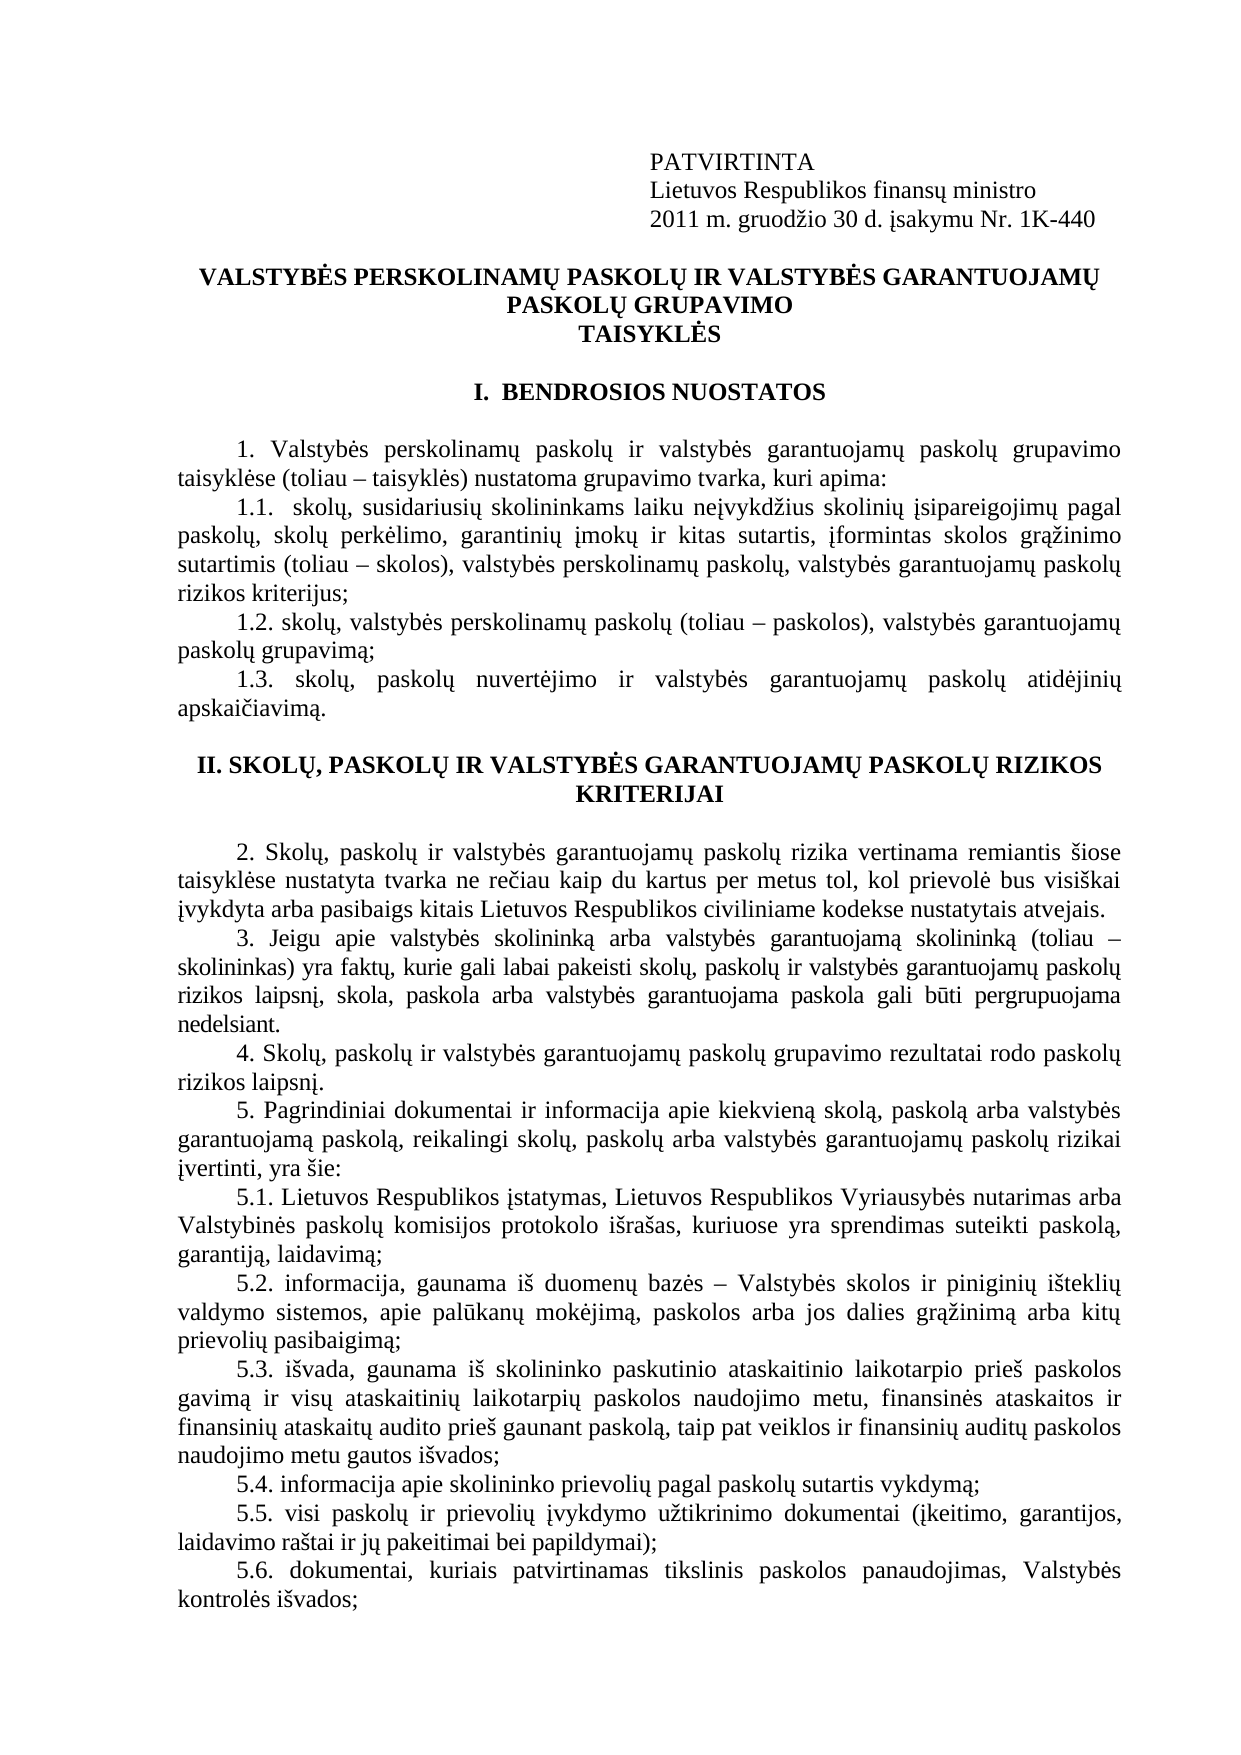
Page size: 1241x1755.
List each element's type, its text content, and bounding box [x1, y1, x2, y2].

text 1.3. skolų, paskolų nuvertėjimo ir valstybės garantuojamų paskolų atidėjinių apskaičiavimą. [177, 664, 1122, 722]
text 5.4. informacija apie skolininko prievolių pagal paskolų sutartis vykdymą; [177, 1469, 1122, 1498]
text 5.6. dokumentai, kuriais patvirtinamas tikslinis paskolos panaudojimas, Valstybės kontrolės išvados; [177, 1556, 1122, 1613]
text II. SKOLŲ, PASKOLŲ IR VALSTYBĖS GARANTUOJAMŲ PASKOLŲ RIZIKOS KRITERIJAI [177, 751, 1122, 808]
text TAISYKLĖS [177, 319, 1122, 348]
text VALSTYBĖS PERSKOLINAMŲ PASKOLŲ IR VALSTYBĖS GARANTUOJAMŲ PASKOLŲ GRUPAVIMO [177, 262, 1122, 319]
text 5.3. išvada, gaunama iš skolininko paskutinio ataskaitinio laikotarpio prieš paskolos gavimą ir visų ataskaitinių laikotarpių paskolos naudojimo metu, finansinės ataskaitos ir finansinių ataskaitų audito prieš gaunant paskolą, taip pat veiklos ir finansinių auditų paskolos naudojimo metu gautos išvados; [177, 1354, 1122, 1469]
text 1. Valstybės perskolinamų paskolų ir valstybės garantuojamų paskolų grupavimo taisyklėse (toliau – taisyklės) nustatoma grupavimo tvarka, kuri apima: [177, 434, 1122, 492]
text I. BENDROSIOS NUOSTATOS [177, 377, 1122, 406]
text 4. Skolų, paskolų ir valstybės garantuojamų paskolų grupavimo rezultatai rodo paskolų rizikos laipsnį. [177, 1038, 1122, 1096]
text 5.2. informacija, gaunama iš duomenų bazės – Valstybės skolos ir piniginių išteklių valdymo sistemos, apie palūkanų mokėjimą, paskolos arba jos dalies grąžinimą arba kitų prievolių pasibaigimą; [177, 1268, 1122, 1354]
text 5. Pagrindiniai dokumentai ir informacija apie kiekvieną skolą, paskolą arba valstybės garantuojamą paskolą, reikalingi skolų, paskolų arba valstybės garantuojamų paskolų rizikai įvertinti, yra šie: [177, 1096, 1122, 1182]
text 3. Jeigu apie valstybės skolininką arba valstybės garantuojamą skolininką (toliau – skolininkas) yra faktų, kurie gali labai pakeisti skolų, paskolų ir valstybės garantuojamų paskolų rizikos laipsnį, skola, paskola arba valstybės garantuojama paskola gali būti pergrupuojama nedelsiant. [177, 923, 1122, 1038]
text 5.1. Lietuvos Respublikos įstatymas, Lietuvos Respublikos Vyriausybės nutarimas arba Valstybinės paskolų komisijos protokolo išrašas, kuriuose yra sprendimas suteikti paskolą, garantiją, laidavimą; [177, 1182, 1122, 1268]
text 5.5. visi paskolų ir prievolių įvykdymo užtikrinimo dokumentai (įkeitimo, garantijos, laidavimo raštai ir jų pakeitimai bei papildymai); [177, 1498, 1122, 1556]
text Lietuvos Respublikos finansų ministro [649, 176, 1122, 204]
text PATVIRTINTA [649, 147, 1122, 176]
text 1.1. skolų, susidariusių skolininkams laiku neįvykdžius skolinių įsipareigojimų pagal paskolų, skolų perkėlimo, garantinių įmokų ir kitas sutartis, įformintas skolos grąžinimo sutartimis (toliau – skolos), valstybės perskolinamų paskolų, valstybės garantuojamų paskolų rizikos kriterijus; [177, 492, 1122, 607]
text 2011 m. gruodžio 30 d. įsakymu Nr. 1K-440 [649, 204, 1122, 233]
text 2. Skolų, paskolų ir valstybės garantuojamų paskolų rizika vertinama remiantis šiose taisyklėse nustatyta tvarka ne rečiau kaip du kartus per metus tol, kol prievolė bus visiškai įvykdyta arba pasibaigs kitais Lietuvos Respublikos civiliniame kodekse nustatytais atvejais. [177, 837, 1122, 923]
text 1.2. skolų, valstybės perskolinamų paskolų (toliau – paskolos), valstybės garantuojamų paskolų grupavimą; [177, 607, 1122, 664]
